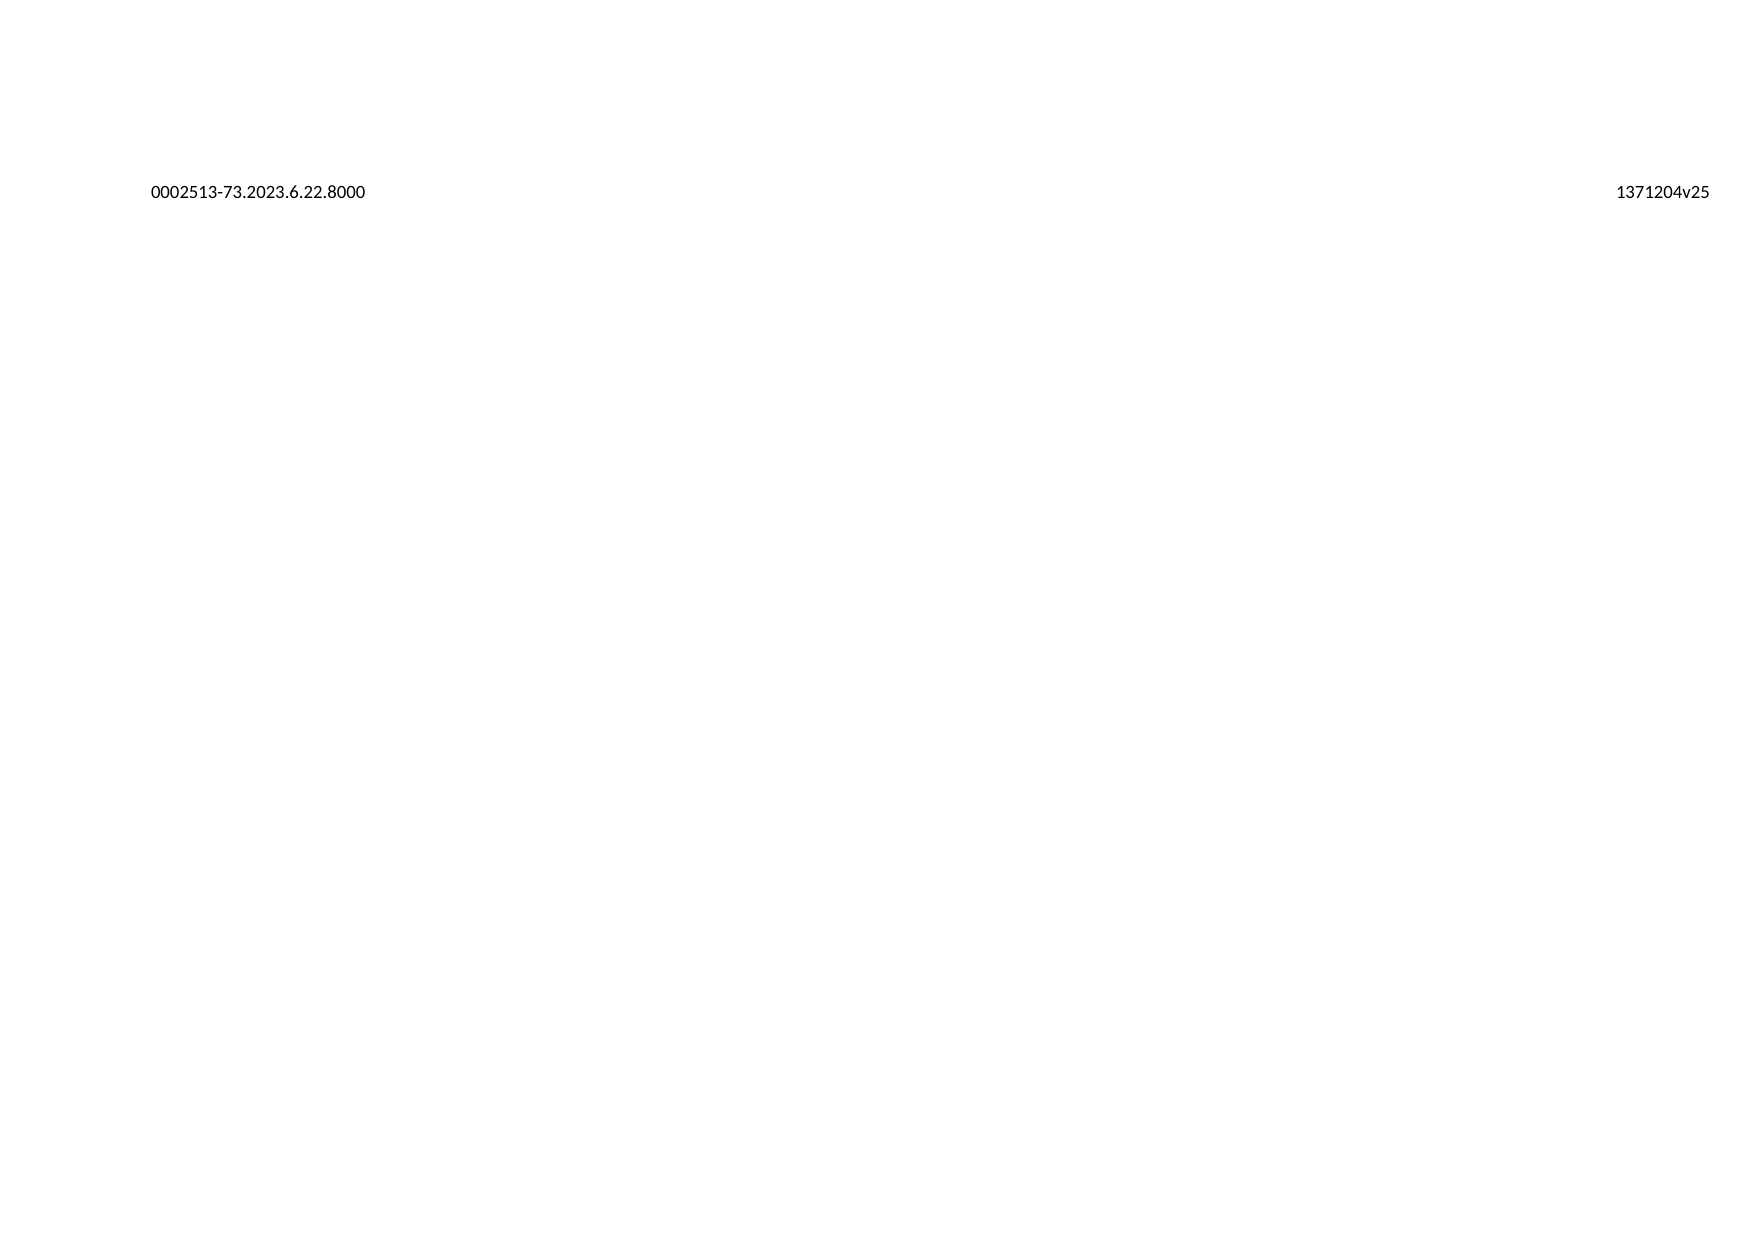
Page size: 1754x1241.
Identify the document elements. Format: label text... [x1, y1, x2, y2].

table_header 1371204v25 [930, 177, 1713, 223]
table_header 0002513-73.2023.6.22.8000 [148, 177, 930, 223]
